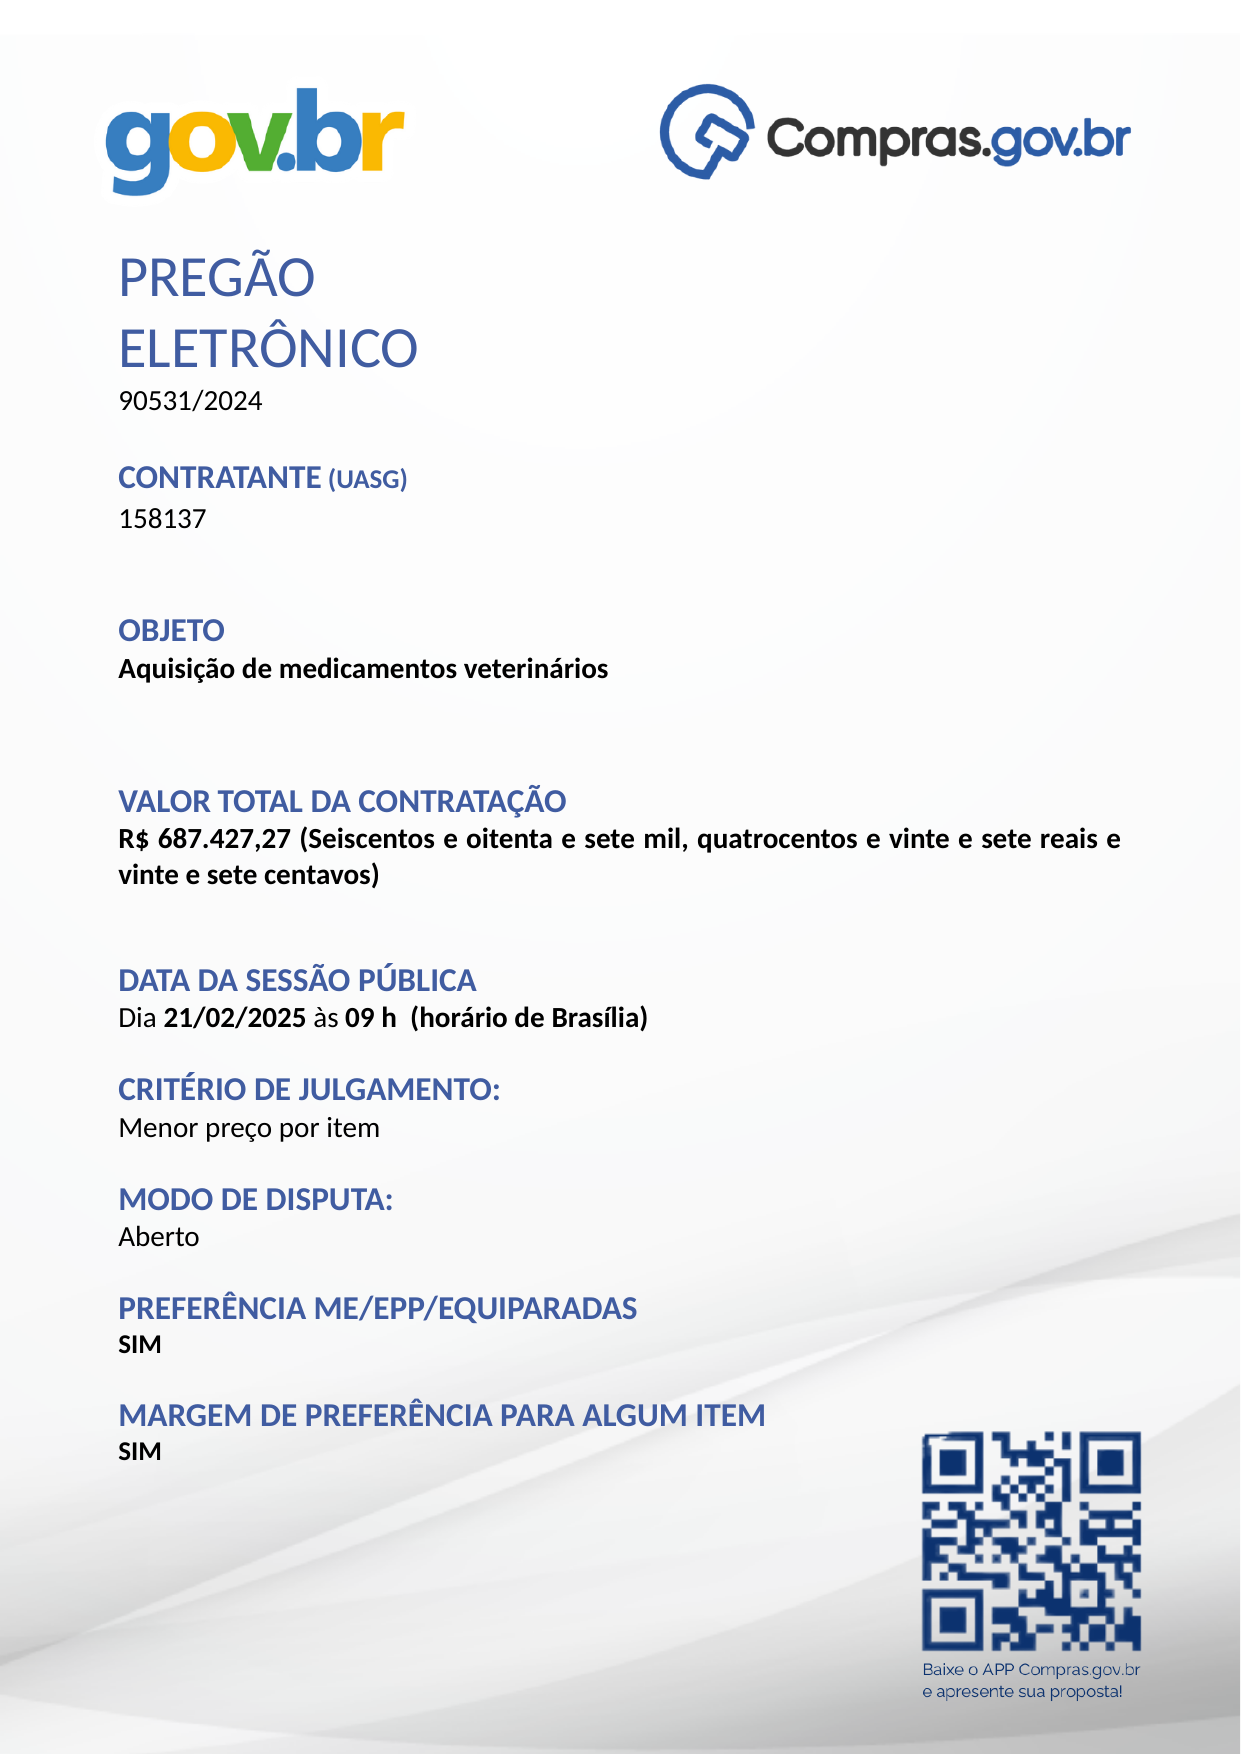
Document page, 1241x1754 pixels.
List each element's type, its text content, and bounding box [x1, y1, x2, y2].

text Dia 21/02/2025 às 09 h (horário de Brasília) [118, 999, 1122, 1035]
text SIM [118, 1328, 1122, 1361]
text SIM [118, 1434, 1122, 1467]
text 90531/2024 [118, 382, 1122, 417]
text VALOR TOTAL DA CONTRATAÇÃO [118, 780, 1122, 821]
text PREGÃO [118, 239, 1122, 311]
text 158137 [118, 500, 1122, 536]
text Modo de disputa: [118, 1178, 1122, 1218]
text PREFERÊNCIA ME/EPP/EQUIPARADAS [118, 1287, 1122, 1328]
text OBJETO [118, 609, 1122, 650]
text DATA DA SESSÃO PÚBLICA [118, 959, 1122, 999]
text Critério de Julgamento: [118, 1068, 1122, 1109]
text ELETRÔNICO [118, 311, 1122, 382]
picture [0, 33, 1241, 1754]
text R$ 687.427,27 (Seiscentos e oitenta e sete mil, quatrocentos e vinte e sete reais e vinte e sete centavos) [118, 821, 1122, 892]
text Menor preço por item [118, 1109, 1122, 1144]
text MARGEM DE PREFERÊNCIA PARA ALGUM ITEM [118, 1394, 1122, 1434]
text Aquisição de medicamentos veterinários [118, 650, 1122, 686]
text CONTRATANTE (UASG) [118, 456, 1122, 497]
text Aberto [118, 1218, 1122, 1254]
